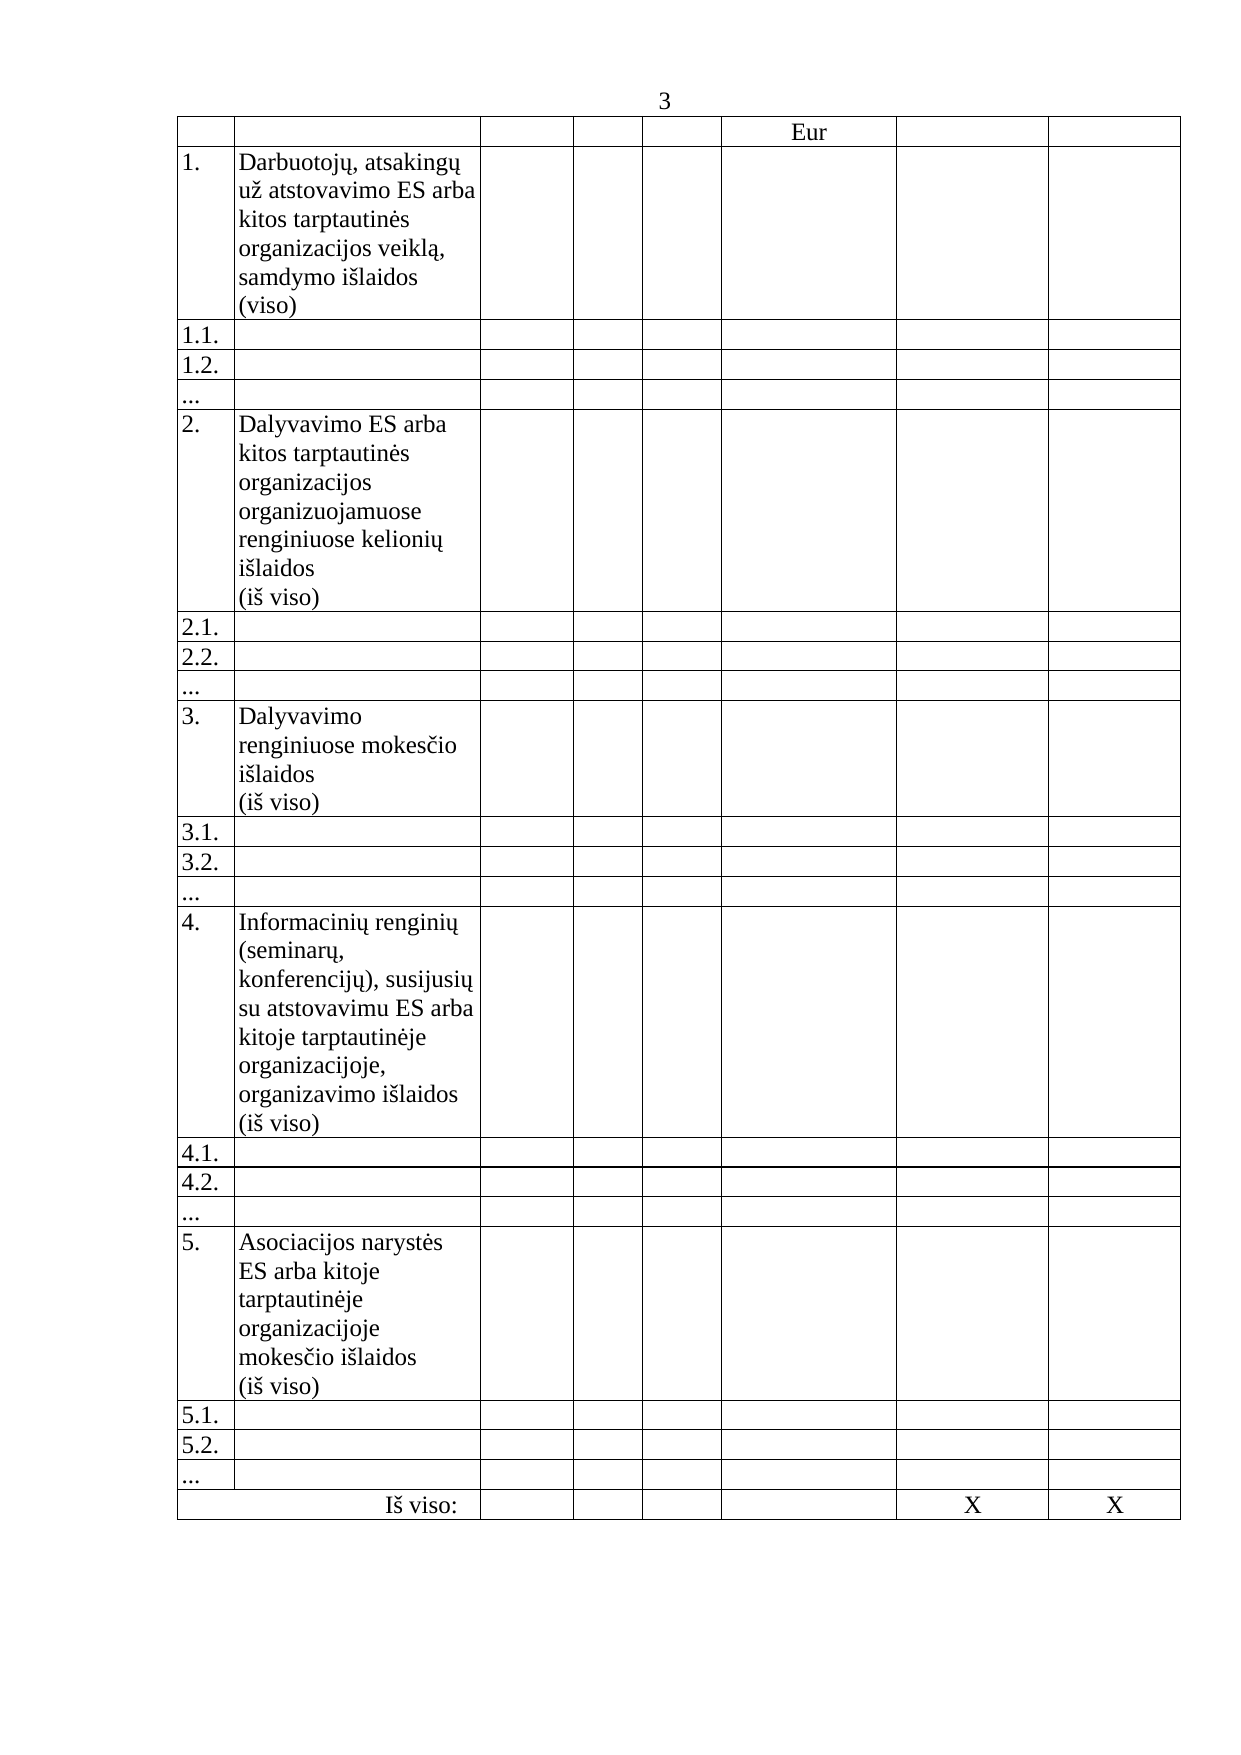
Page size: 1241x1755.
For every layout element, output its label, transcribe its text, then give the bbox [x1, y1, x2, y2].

table_cell [722, 320, 896, 349]
table_cell [235, 847, 480, 876]
table_cell [481, 642, 573, 670]
table_cell Darbuotojų, atsakingų už atstovavimo ES arba kitos tarptautinės organizacijos veiklą, samdymo išlaidos (viso) [235, 147, 480, 319]
table_cell 4. [178, 907, 234, 1137]
table_cell [481, 1490, 573, 1519]
table_cell [1049, 1401, 1180, 1429]
table_cell [1049, 350, 1180, 379]
table_cell [481, 671, 573, 700]
table_cell [574, 1460, 642, 1489]
table_cell [574, 612, 642, 641]
table_cell ... [178, 1460, 234, 1489]
table_cell [722, 1401, 896, 1429]
table_cell [722, 1168, 896, 1196]
table_cell [481, 907, 573, 1137]
table_header [897, 117, 1048, 146]
table_cell [1049, 877, 1180, 906]
table_cell ... [178, 671, 234, 700]
table_cell [897, 320, 1048, 349]
table_cell [643, 701, 721, 816]
table_cell [1049, 1168, 1180, 1196]
table_cell [1049, 817, 1180, 846]
table_cell [481, 410, 573, 611]
table_cell [643, 320, 721, 349]
table_cell [897, 380, 1048, 408]
table_cell [481, 877, 573, 906]
table_cell Dalyvavimo renginiuose mokesčio išlaidos (iš viso) [235, 701, 480, 816]
table_cell [722, 847, 896, 876]
table_cell [643, 1197, 721, 1226]
table_cell Dalyvavimo ES arba kitos tarptautinės organizacijos organizuojamuose renginiuose kelionių išlaidos (iš viso) [235, 410, 480, 611]
table_cell 5. [178, 1227, 234, 1399]
table_header Eur [722, 117, 896, 146]
table_cell 3. [178, 701, 234, 816]
table_cell [235, 1138, 480, 1166]
table_cell [235, 817, 480, 846]
table_cell [722, 642, 896, 670]
table_cell X [897, 1490, 1048, 1519]
table_cell 5.1. [178, 1401, 234, 1429]
table_cell [574, 380, 642, 408]
table_cell [643, 1490, 721, 1519]
table_cell [897, 907, 1048, 1137]
table_cell [897, 1138, 1048, 1166]
table_cell [574, 877, 642, 906]
table_cell [1049, 1197, 1180, 1226]
table_cell [235, 1197, 480, 1226]
table_cell 1.2. [178, 350, 234, 379]
table_cell [643, 1227, 721, 1399]
table_cell 3.1. [178, 817, 234, 846]
table_cell [1049, 701, 1180, 816]
table_cell [574, 907, 642, 1137]
table_cell 3.2. [178, 847, 234, 876]
table_cell [1049, 907, 1180, 1137]
table_cell [481, 817, 573, 846]
table_cell [574, 671, 642, 700]
table_cell [643, 642, 721, 670]
table_cell [574, 147, 642, 319]
table_cell [481, 380, 573, 408]
table_cell [574, 847, 642, 876]
table_cell [1049, 847, 1180, 876]
table_cell [235, 1401, 480, 1429]
table_cell [897, 1430, 1048, 1459]
table_cell [235, 380, 480, 408]
table_cell 1. [178, 147, 234, 319]
table_cell [897, 612, 1048, 641]
table_cell [481, 1138, 573, 1166]
table_cell [722, 1138, 896, 1166]
table_cell [643, 817, 721, 846]
table_cell [722, 147, 896, 319]
table_cell [643, 1430, 721, 1459]
table_cell [1049, 1460, 1180, 1489]
table_cell ... [178, 1197, 234, 1226]
table_cell [897, 1197, 1048, 1226]
table_cell [1049, 147, 1180, 319]
table_cell [643, 380, 721, 408]
table_cell [1049, 320, 1180, 349]
table_cell [897, 410, 1048, 611]
table_cell [897, 350, 1048, 379]
table_cell [1049, 671, 1180, 700]
table_cell [897, 877, 1048, 906]
table_header [574, 117, 642, 146]
table_cell 1.1. [178, 320, 234, 349]
table_cell [643, 907, 721, 1137]
table_cell [574, 817, 642, 846]
table_cell [235, 1460, 480, 1489]
table_header [235, 117, 480, 146]
table_cell [643, 671, 721, 700]
table_cell [574, 1430, 642, 1459]
table_header [481, 117, 573, 146]
table_cell ... [178, 380, 234, 408]
table_cell [574, 1197, 642, 1226]
table_cell [897, 147, 1048, 319]
table_cell Iš viso: [178, 1490, 480, 1519]
table_cell [235, 612, 480, 641]
table_cell [574, 1490, 642, 1519]
table_cell Informacinių renginių (seminarų, konferencijų), susijusių su atstovavimu ES arba kitoje tarptautinėje organizacijoje, organizavimo išlaidos (iš viso) [235, 907, 480, 1137]
table_cell [481, 320, 573, 349]
table_cell [722, 907, 896, 1137]
table_cell [722, 877, 896, 906]
table_cell [643, 877, 721, 906]
table_cell [722, 701, 896, 816]
table_cell 2. [178, 410, 234, 611]
table_cell 2.2. [178, 642, 234, 670]
table_cell [235, 877, 480, 906]
table_cell [897, 847, 1048, 876]
table_cell [574, 320, 642, 349]
table_cell [897, 1460, 1048, 1489]
table_cell [897, 701, 1048, 816]
table_cell [574, 701, 642, 816]
table_cell [1049, 410, 1180, 611]
table_cell [481, 1401, 573, 1429]
table_cell [481, 147, 573, 319]
table_cell [1049, 1227, 1180, 1399]
table_cell [722, 612, 896, 641]
table_cell [235, 1168, 480, 1196]
table_cell 2.1. [178, 612, 234, 641]
table_cell 5.2. [178, 1430, 234, 1459]
table_cell [481, 847, 573, 876]
table_cell [897, 1401, 1048, 1429]
table_cell Asociacijos narystės ES arba kitoje tarptautinėje organizacijoje mokesčio išlaidos (iš viso) [235, 1227, 480, 1399]
table_cell [722, 1490, 896, 1519]
table_cell [574, 1227, 642, 1399]
table_header [1049, 117, 1180, 146]
table_cell 4.1. [178, 1138, 234, 1166]
table_cell 4.2. [178, 1168, 234, 1196]
table_cell [722, 1460, 896, 1489]
table_cell [1049, 642, 1180, 670]
table_cell [722, 1197, 896, 1226]
table_cell ... [178, 877, 234, 906]
table_cell [643, 1401, 721, 1429]
table_cell [643, 350, 721, 379]
table_cell [481, 1227, 573, 1399]
table_cell [897, 1168, 1048, 1196]
table_cell [897, 671, 1048, 700]
table_cell [481, 350, 573, 379]
table_cell [235, 671, 480, 700]
table_cell [897, 817, 1048, 846]
table_cell [722, 350, 896, 379]
table_header [178, 117, 234, 146]
table_cell [235, 320, 480, 349]
table_cell [1049, 380, 1180, 408]
table_cell [643, 1138, 721, 1166]
table_cell [722, 1227, 896, 1399]
table_cell [643, 612, 721, 641]
table_cell [643, 147, 721, 319]
table_cell [574, 1168, 642, 1196]
table_cell [481, 701, 573, 816]
table_cell [897, 1227, 1048, 1399]
table_cell [481, 1460, 573, 1489]
table_cell [643, 1168, 721, 1196]
table_cell [643, 410, 721, 611]
table_cell [574, 350, 642, 379]
table_cell [481, 1197, 573, 1226]
table_cell [643, 847, 721, 876]
table_cell [235, 350, 480, 379]
table_cell [235, 1430, 480, 1459]
table_cell [481, 1430, 573, 1459]
table_cell [722, 1430, 896, 1459]
table_cell [1049, 1138, 1180, 1166]
table_header [643, 117, 721, 146]
table_cell [574, 410, 642, 611]
table_cell [481, 1168, 573, 1196]
table_cell X [1049, 1490, 1180, 1519]
table_cell [722, 410, 896, 611]
table_cell [481, 612, 573, 641]
table_cell [235, 642, 480, 670]
table_cell [643, 1460, 721, 1489]
table_cell [722, 817, 896, 846]
table_cell [574, 1138, 642, 1166]
table_cell [722, 671, 896, 700]
table_cell [897, 642, 1048, 670]
table_cell [574, 642, 642, 670]
table_cell [1049, 612, 1180, 641]
table_cell [722, 380, 896, 408]
table_cell [1049, 1430, 1180, 1459]
table_cell [574, 1401, 642, 1429]
